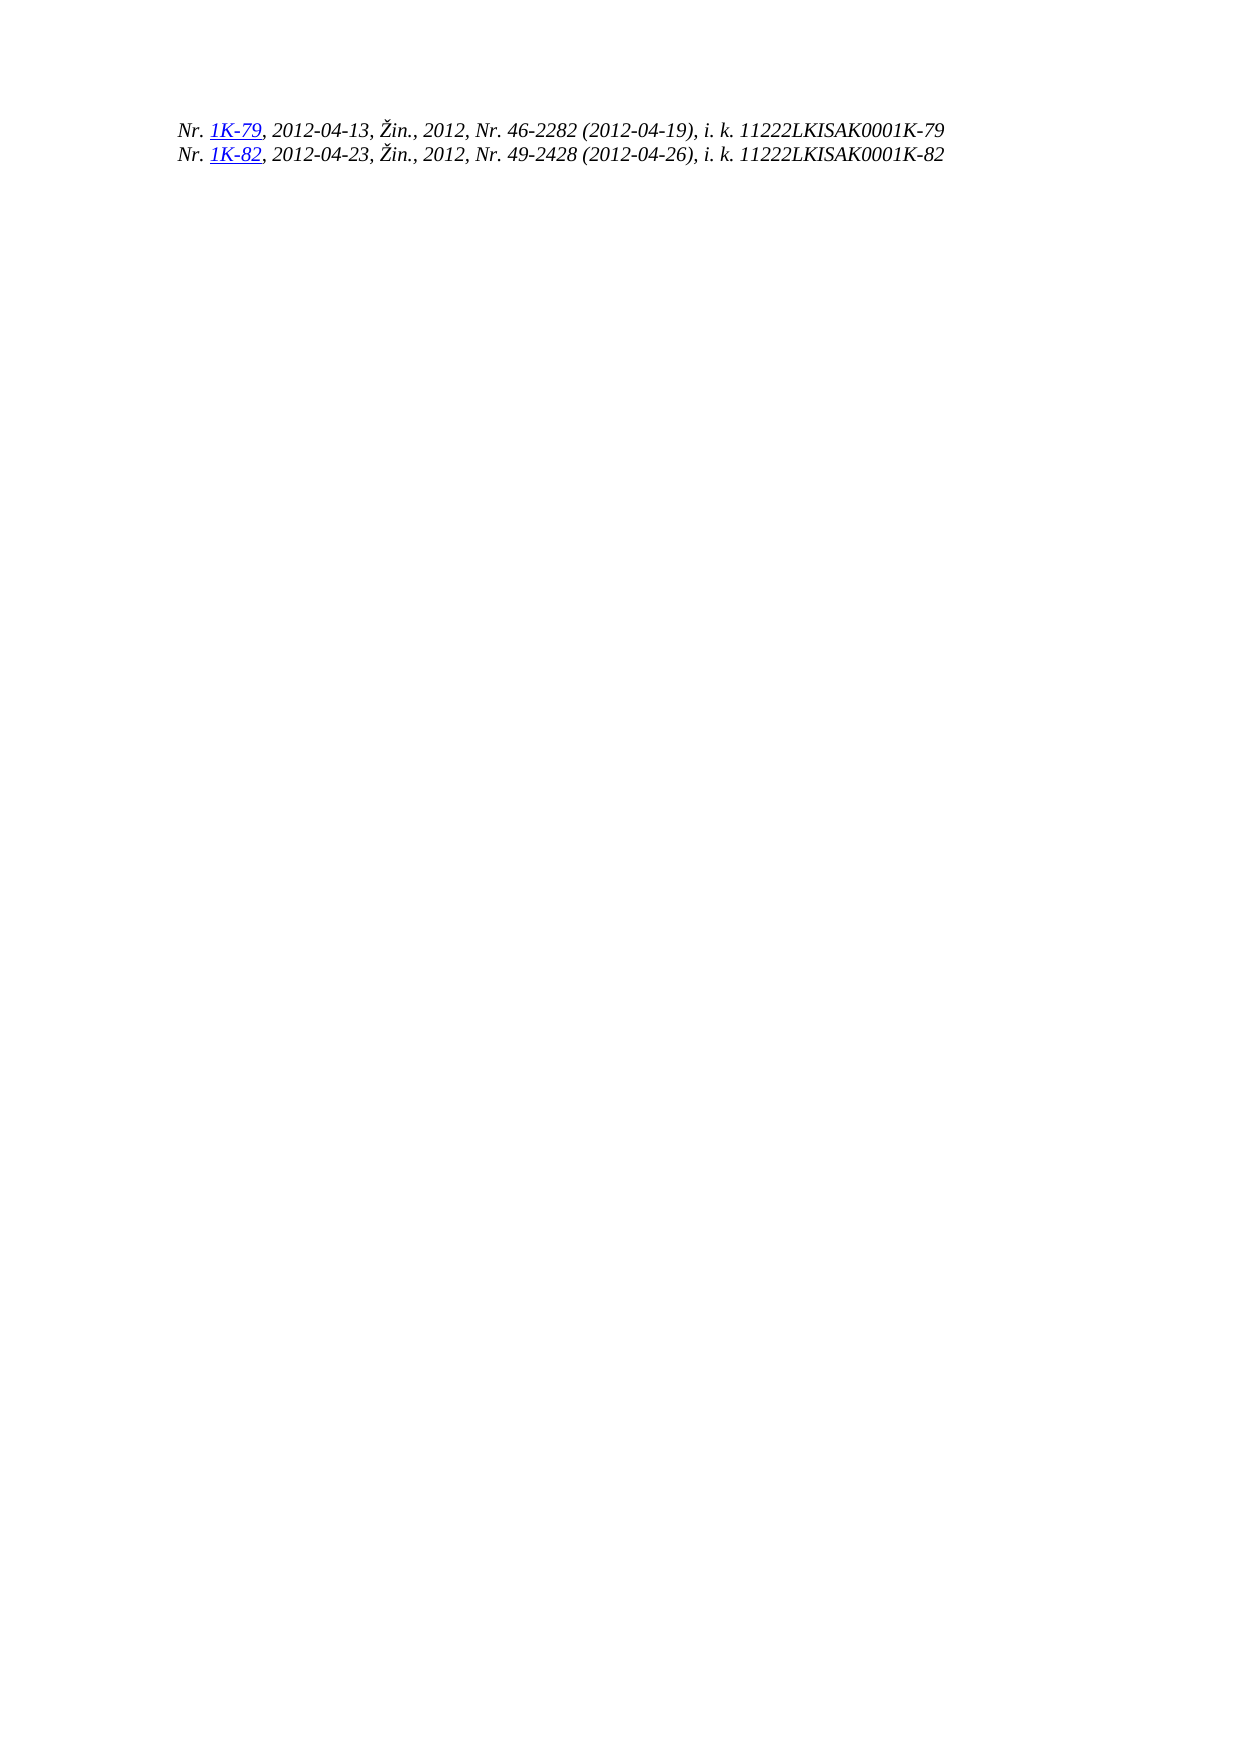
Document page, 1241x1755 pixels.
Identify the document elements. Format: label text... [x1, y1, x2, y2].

text Nr. 1K-82, 2012-04-23, Žin., 2012, Nr. 49-2428 (2012-04-26), i. k. 11222LKISAK0001K-82 [177, 142, 1122, 166]
text Nr. 1K-79, 2012-04-13, Žin., 2012, Nr. 46-2282 (2012-04-19), i. k. 11222LKISAK0001K-79 [177, 118, 1122, 142]
